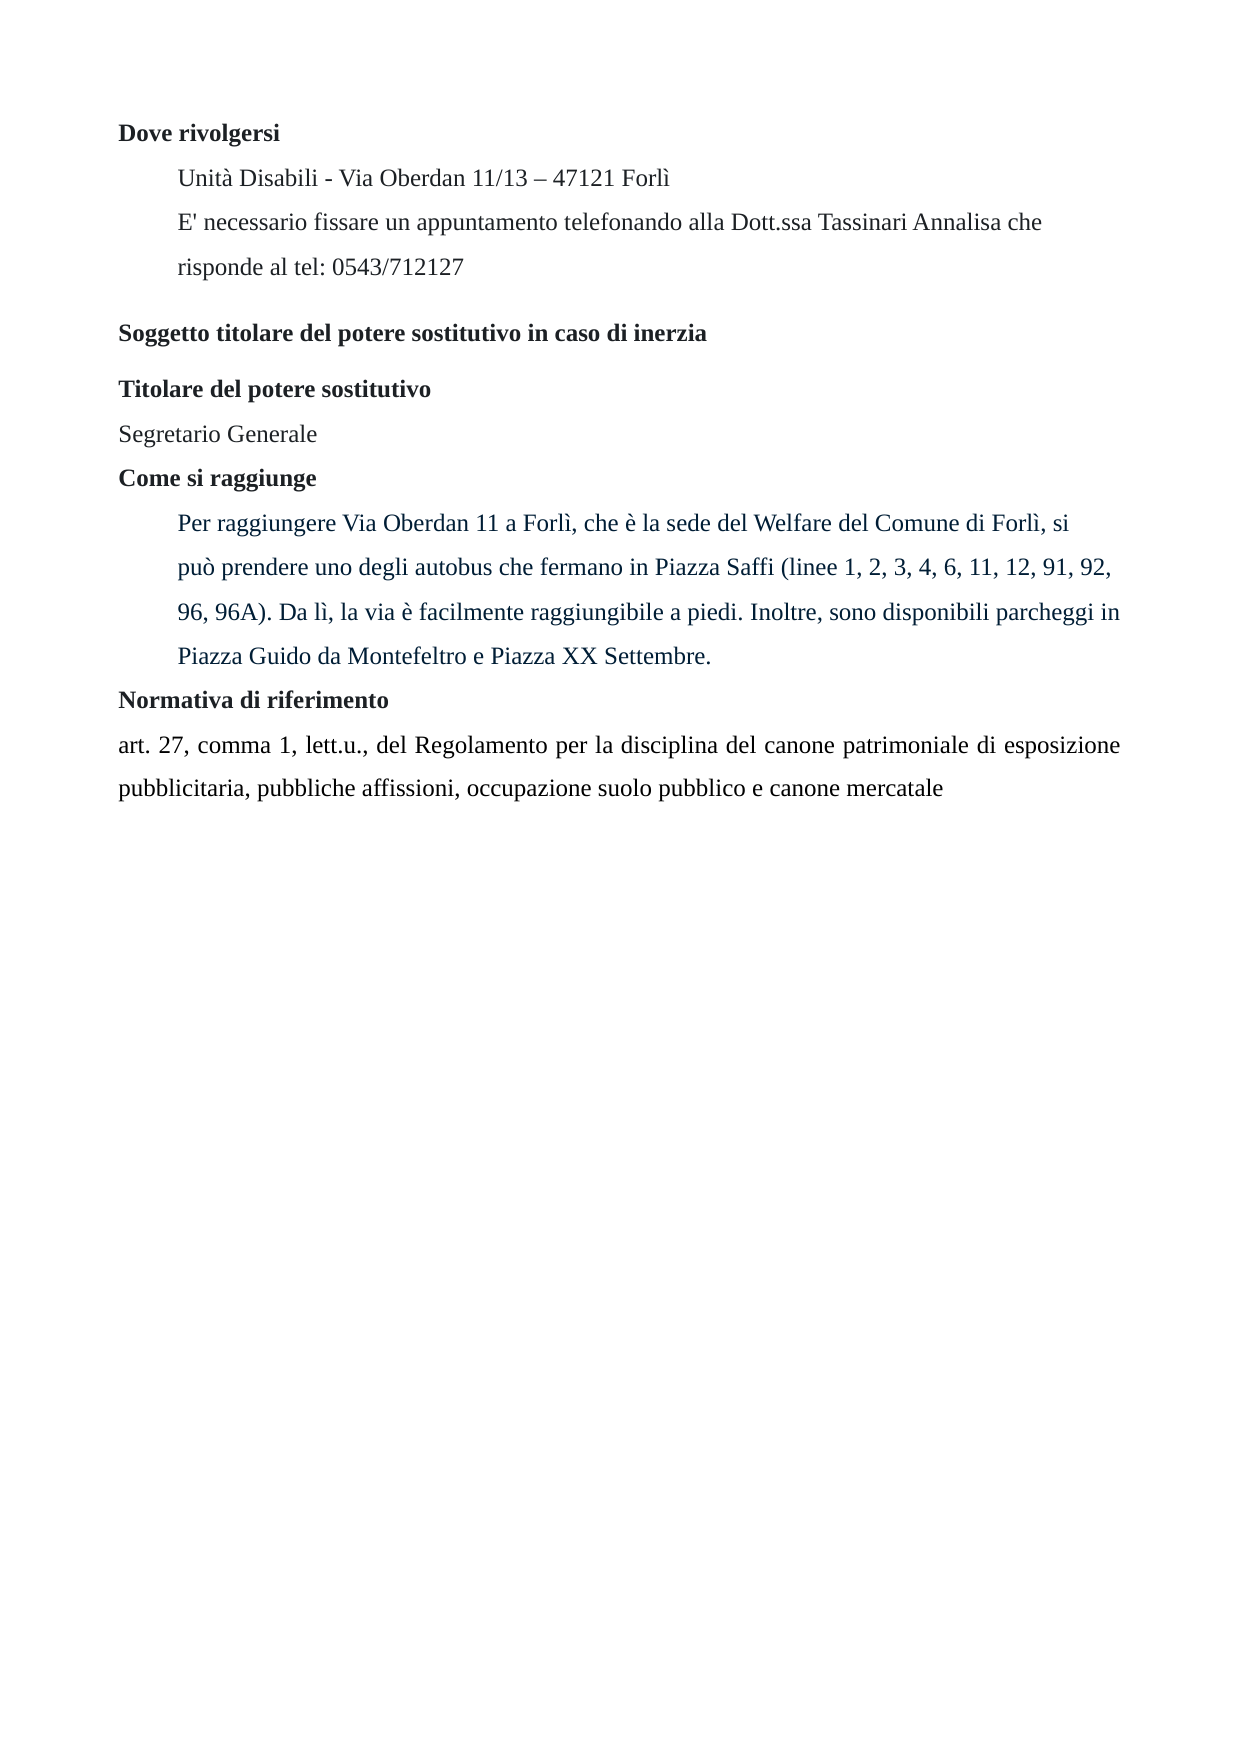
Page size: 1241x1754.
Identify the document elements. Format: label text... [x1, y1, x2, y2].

text art. 27, comma 1, lett.u., del Regolamento per la disciplina del canone patrimoniale di esposizione pubblicitaria, pubbliche affissioni, occupazione suolo pubblico e canone mercatale [118, 730, 1122, 802]
list Per raggiungere Via Oberdan 11 a Forlì, che è la sede del Welfare del Comune di Forlì, si può prendere uno degli autobus che fermano in Piazza Saffi (linee 1, 2, 3, 4, 6, 11, 12, 91, 92, 96, 96A). Da lì, la via è facilmente raggiungibile a piedi. Inoltre, sono disponibili parcheggi in Piazza Guido da Montefeltro e Piazza XX Settembre. [177, 508, 1122, 670]
subtitle Titolare del potere sostitutivo [118, 374, 1122, 403]
subtitle Normativa di riferimento [118, 686, 1122, 714]
subtitle Soggetto titolare del potere sostitutivo in caso di inerzia [118, 318, 1122, 347]
list Segretario Generale [118, 419, 1122, 447]
list Unità Disabili - Via Oberdan 11/13 – 47121 Forlì E' necessario fissare un appuntamento telefonando alla Dott.ssa Tassinari Annalisa che risponde al tel: 0543/712127 [177, 163, 1122, 280]
subtitle Come si raggiunge [118, 463, 1122, 492]
subtitle Dove rivolgersi [118, 118, 1122, 147]
